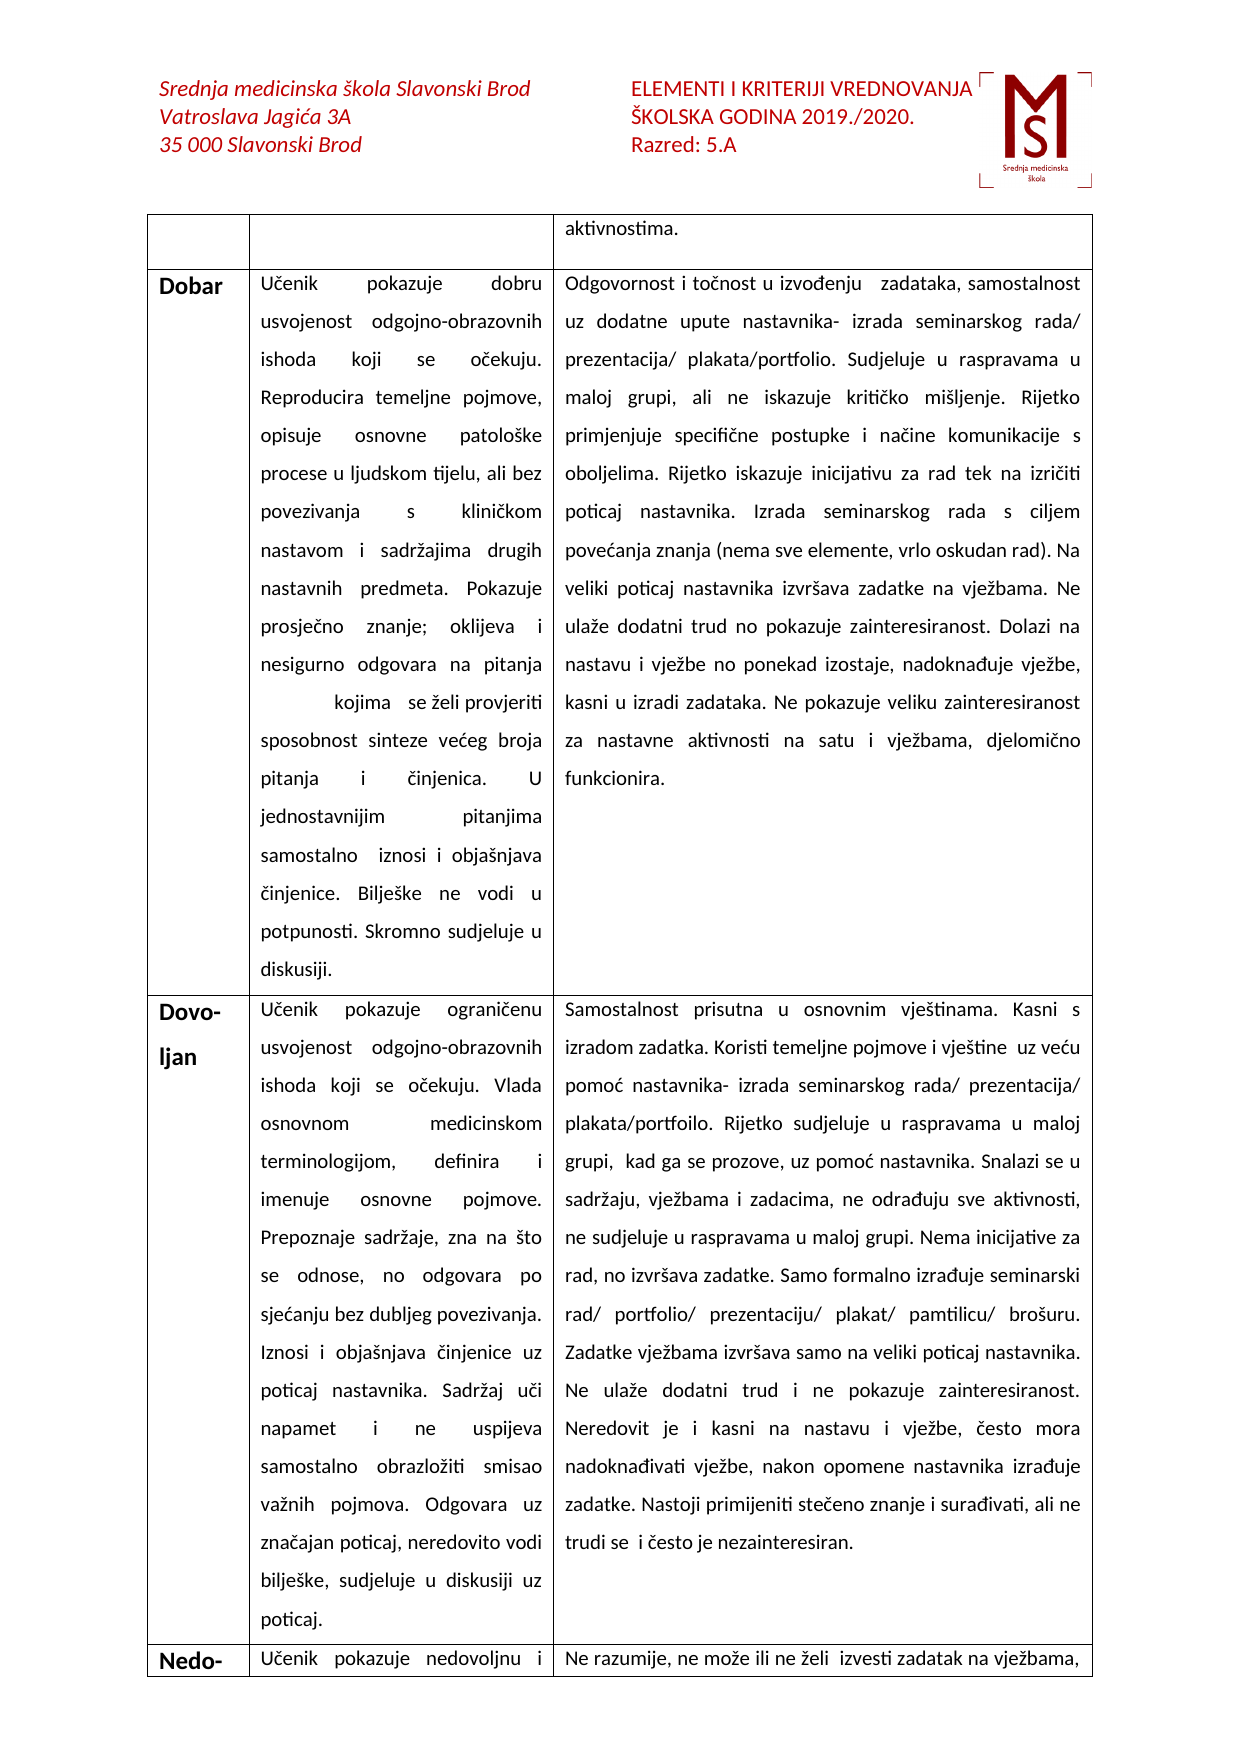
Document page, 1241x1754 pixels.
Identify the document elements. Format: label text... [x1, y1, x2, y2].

table_cell aktivnostima. [554, 215, 1092, 269]
table_cell Nedo- [148, 1645, 249, 1676]
table_cell Samostalnost prisutna u osnovnim vještinama. Kasni s izradom zadatka. Koristi temeljne pojmove i vještine uz veću pomoć nastavnika- izrada seminarskog rada/ prezentacija/ plakata/portfoilo. Rijetko sudjeluje u raspravama u maloj grupi, kad ga se prozove, uz pomoć nastavnika. Snalazi se u sadržaju, vježbama i zadacima, ne odrađuju sve aktivnosti, ne sudjeluje u raspravama u maloj grupi. Nema inicijative za rad, no izvršava zadatke. Samo formalno izrađuje seminarski rad/ portfolio/ prezentaciju/ plakat/ pamtilicu/ brošuru. Zadatke vježbama izvršava samo na veliki poticaj nastavnika. Ne ulaže dodatni trud i ne pokazuje zainteresiranost. Neredovit je i kasni na nastavu i vježbe, često mora nadoknađivati vježbe, nakon opomene nastavnika izrađuje zadatke. Nastoji primijeniti stečeno znanje i surađivati, ali ne trudi se i često je nezainteresiran. [554, 996, 1092, 1644]
table_cell [148, 215, 249, 269]
table_cell Odgovornost i točnost u izvođenju zadataka, samostalnost uz dodatne upute nastavnika- izrada seminarskog rada/ prezentacija/ plakata/portfolio. Sudjeluje u raspravama u maloj grupi, ali ne iskazuje kritičko mišljenje. Rijetko primjenjuje specifične postupke i načine komunikacije s oboljelima. Rijetko iskazuje inicijativu za rad tek na izričiti poticaj nastavnika. Izrada seminarskog rada s ciljem povećanja znanja (nema sve elemente, vrlo oskudan rad). Na veliki poticaj nastavnika izvršava zadatke na vježbama. Ne ulaže dodatni trud no pokazuje zainteresiranost. Dolazi na nastavu i vježbe no ponekad izostaje, nadoknađuje vježbe, kasni u izradi zadataka. Ne pokazuje veliku zainteresiranost za nastavne aktivnosti na satu i vježbama, djelomično funkcionira. [554, 270, 1092, 995]
table_cell Učenik pokazuje dobru usvojenost odgojno-obrazovnih ishoda koji se očekuju. Reproducira temeljne pojmove, opisuje osnovne patološke procese u ljudskom tijelu, ali bez povezivanja s kliničkom nastavom i sadržajima drugih nastavnih predmeta. Pokazuje prosječno znanje; oklijeva i nesigurno odgovara na pitanja kojima se želi provjeriti sposobnost sinteze većeg broja pitanja i činjenica. U jednostavnijim pitanjima samostalno iznosi i objašnjava činjenice. Bilješke ne vodi u potpunosti. Skromno sudjeluje u diskusiji. [250, 270, 553, 995]
table_cell [250, 215, 553, 269]
table_cell Učenik pokazuje ograničenu usvojenost odgojno-obrazovnih ishoda koji se očekuju. Vlada osnovnom medicinskom terminologijom, definira i imenuje osnovne pojmove. Prepoznaje sadržaje, zna na što se odnose, no odgovara po sjećanju bez dubljeg povezivanja. Iznosi i objašnjava činjenice uz poticaj nastavnika. Sadržaj uči napamet i ne uspijeva samostalno obrazložiti smisao važnih pojmova. Odgovara uz značajan poticaj, neredovito vodi bilješke, sudjeluje u diskusiji uz poticaj. [250, 996, 553, 1644]
table_cell Ne razumije, ne može ili ne želi izvesti zadatak na vježbama, [554, 1645, 1092, 1676]
table_cell Dobar [148, 270, 249, 995]
table_cell Dovo-ljan [148, 996, 249, 1644]
table_cell Učenik pokazuje nedovoljnu i [250, 1645, 553, 1676]
